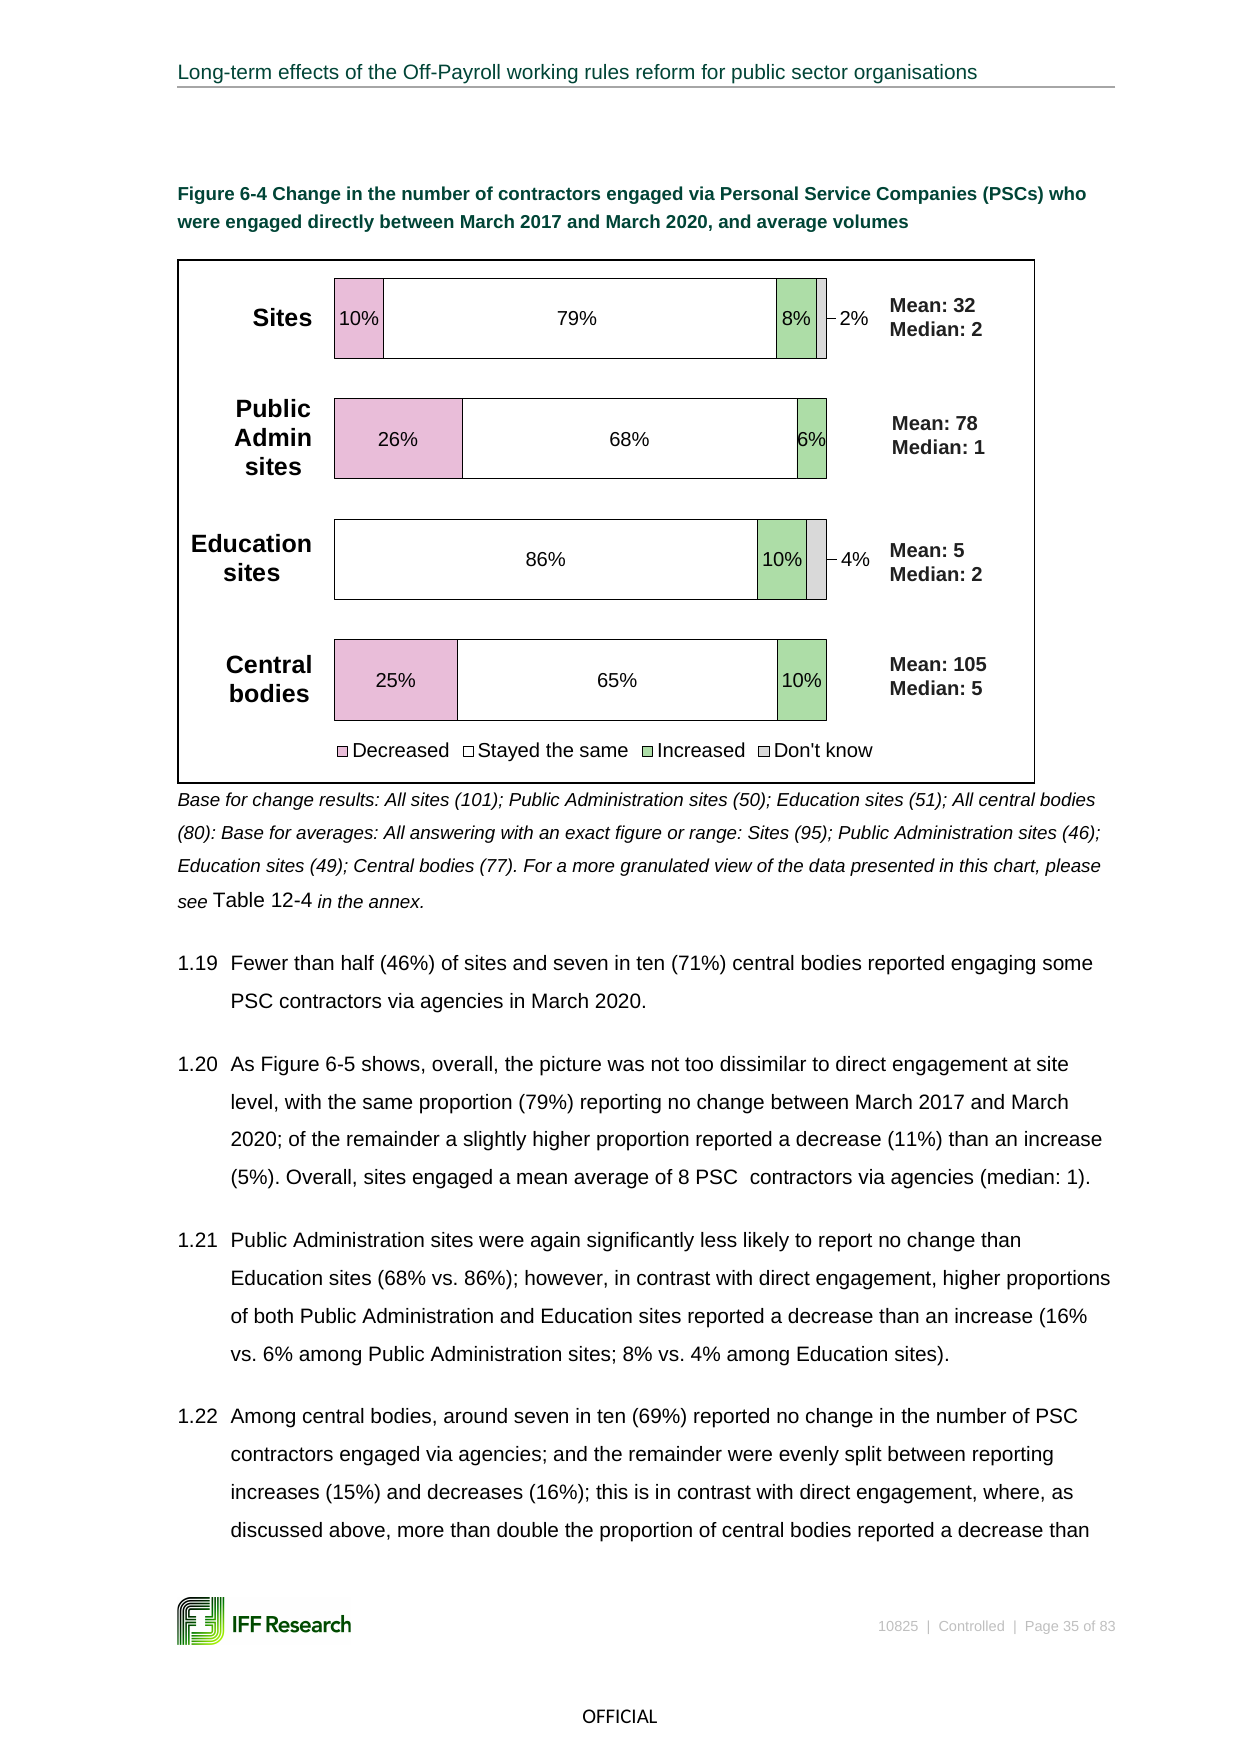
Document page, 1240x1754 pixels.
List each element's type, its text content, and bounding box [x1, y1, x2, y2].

list Public Administration sites were again significantly less likely to report no change than Education sites (68% vs. 86%); however, in contrast with direct engagement, higher proportions of both Public Administration and Education sites reported a decrease than an increase (16% vs. 6% among Public Administration sites; 8% vs. 4% among Education sites). [177, 1228, 1115, 1373]
text Figure 6‑4 Change in the number of contractors engaged via Personal Service Companies (PSCs) who were engaged directly between March 2017 and March 2020, and average volumes [177, 183, 1115, 238]
list Among central bodies, around seven in ten (69%) reported no change in the number of PSC contractors engaged via agencies; and the remainder were evenly split between reporting increases (15%) and decreases (16%); this is in contrast with direct engagement, where, as discussed above, more than double the proportion of central bodies reported a decrease than [177, 1404, 1115, 1549]
text Base for change results: All sites (101); Public Administration sites (50); Education sites (51); All central bodies (80): Base for averages: All answering with an exact figure or range: Sites (95); Public Administration sites (46); Education sites (49); Central bodies (77). For a more granulated view of the data presented in this chart, please see Table 12‑4 in the annex. [177, 789, 1115, 919]
list As Figure 6‑5 shows, overall, the picture was not too dissimilar to direct engagement at site level, with the same proportion (79%) reporting no change between March 2017 and March 2020; of the remainder a slightly higher proportion reported a decrease (11%) than an increase (5%). Overall, sites engaged a mean average of 8 PSC contractors via agencies (median: 1). [177, 1052, 1115, 1197]
list Fewer than half (46%) of sites and seven in ten (71%) central bodies reported engaging some PSC contractors via agencies in March 2020. [177, 951, 1115, 1020]
